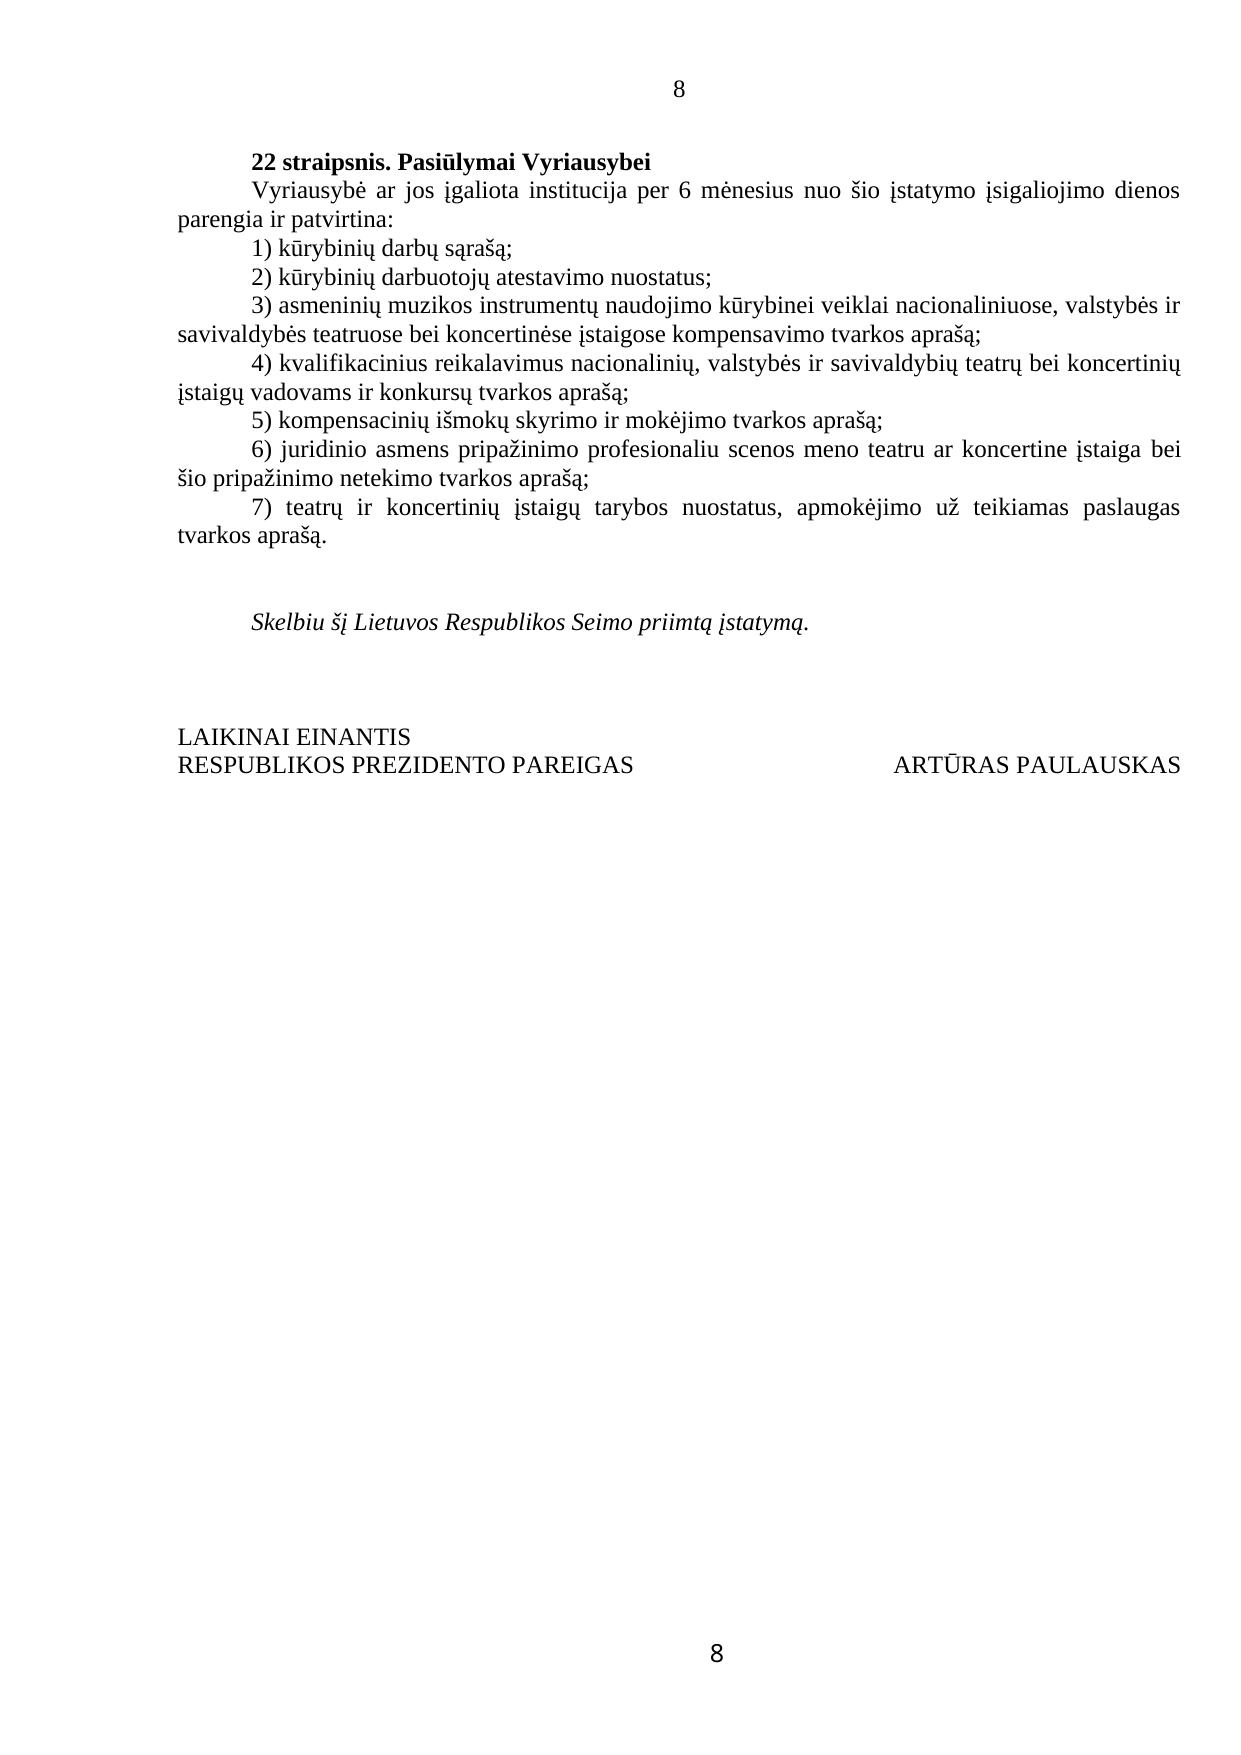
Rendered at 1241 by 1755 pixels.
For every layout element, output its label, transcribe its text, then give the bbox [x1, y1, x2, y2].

text RESPUBLIKOS PREZIDENTO PAREIGAS ARTŪRAS PAULAUSKAS [177, 751, 1181, 779]
text 22 straipsnis. Pasiūlymai Vyriausybei [177, 147, 1181, 176]
text 3) asmeninių muzikos instrumentų naudojimo kūrybinei veiklai nacionaliniuose, valstybės ir savivaldybės teatruose bei koncertinėse įstaigose kompensavimo tvarkos aprašą; [177, 291, 1181, 348]
text Vyriausybė ar jos įgaliota institucija per 6 mėnesius nuo šio įstatymo įsigaliojimo dienos parengia ir patvirtina: [177, 176, 1181, 233]
text 1) kūrybinių darbų sąrašą; [177, 233, 1181, 262]
text 7) teatrų ir koncertinių įstaigų tarybos nuostatus, apmokėjimo už teikiamas paslaugas tvarkos aprašą. [177, 492, 1181, 549]
text 5) kompensacinių išmokų skyrimo ir mokėjimo tvarkos aprašą; [177, 406, 1181, 434]
text LAIKINAI EINANTIS [177, 722, 1181, 751]
text 2) kūrybinių darbuotojų atestavimo nuostatus; [177, 262, 1181, 291]
text 6) juridinio asmens pripažinimo profesionaliu scenos meno teatru ar koncertine įstaiga bei šio pripažinimo netekimo tvarkos aprašą; [177, 434, 1181, 492]
text Skelbiu šį Lietuvos Respublikos Seimo priimtą įstatymą. [177, 607, 1181, 636]
text 4) kvalifikacinius reikalavimus nacionalinių, valstybės ir savivaldybių teatrų bei koncertinių įstaigų vadovams ir konkursų tvarkos aprašą; [177, 348, 1181, 406]
